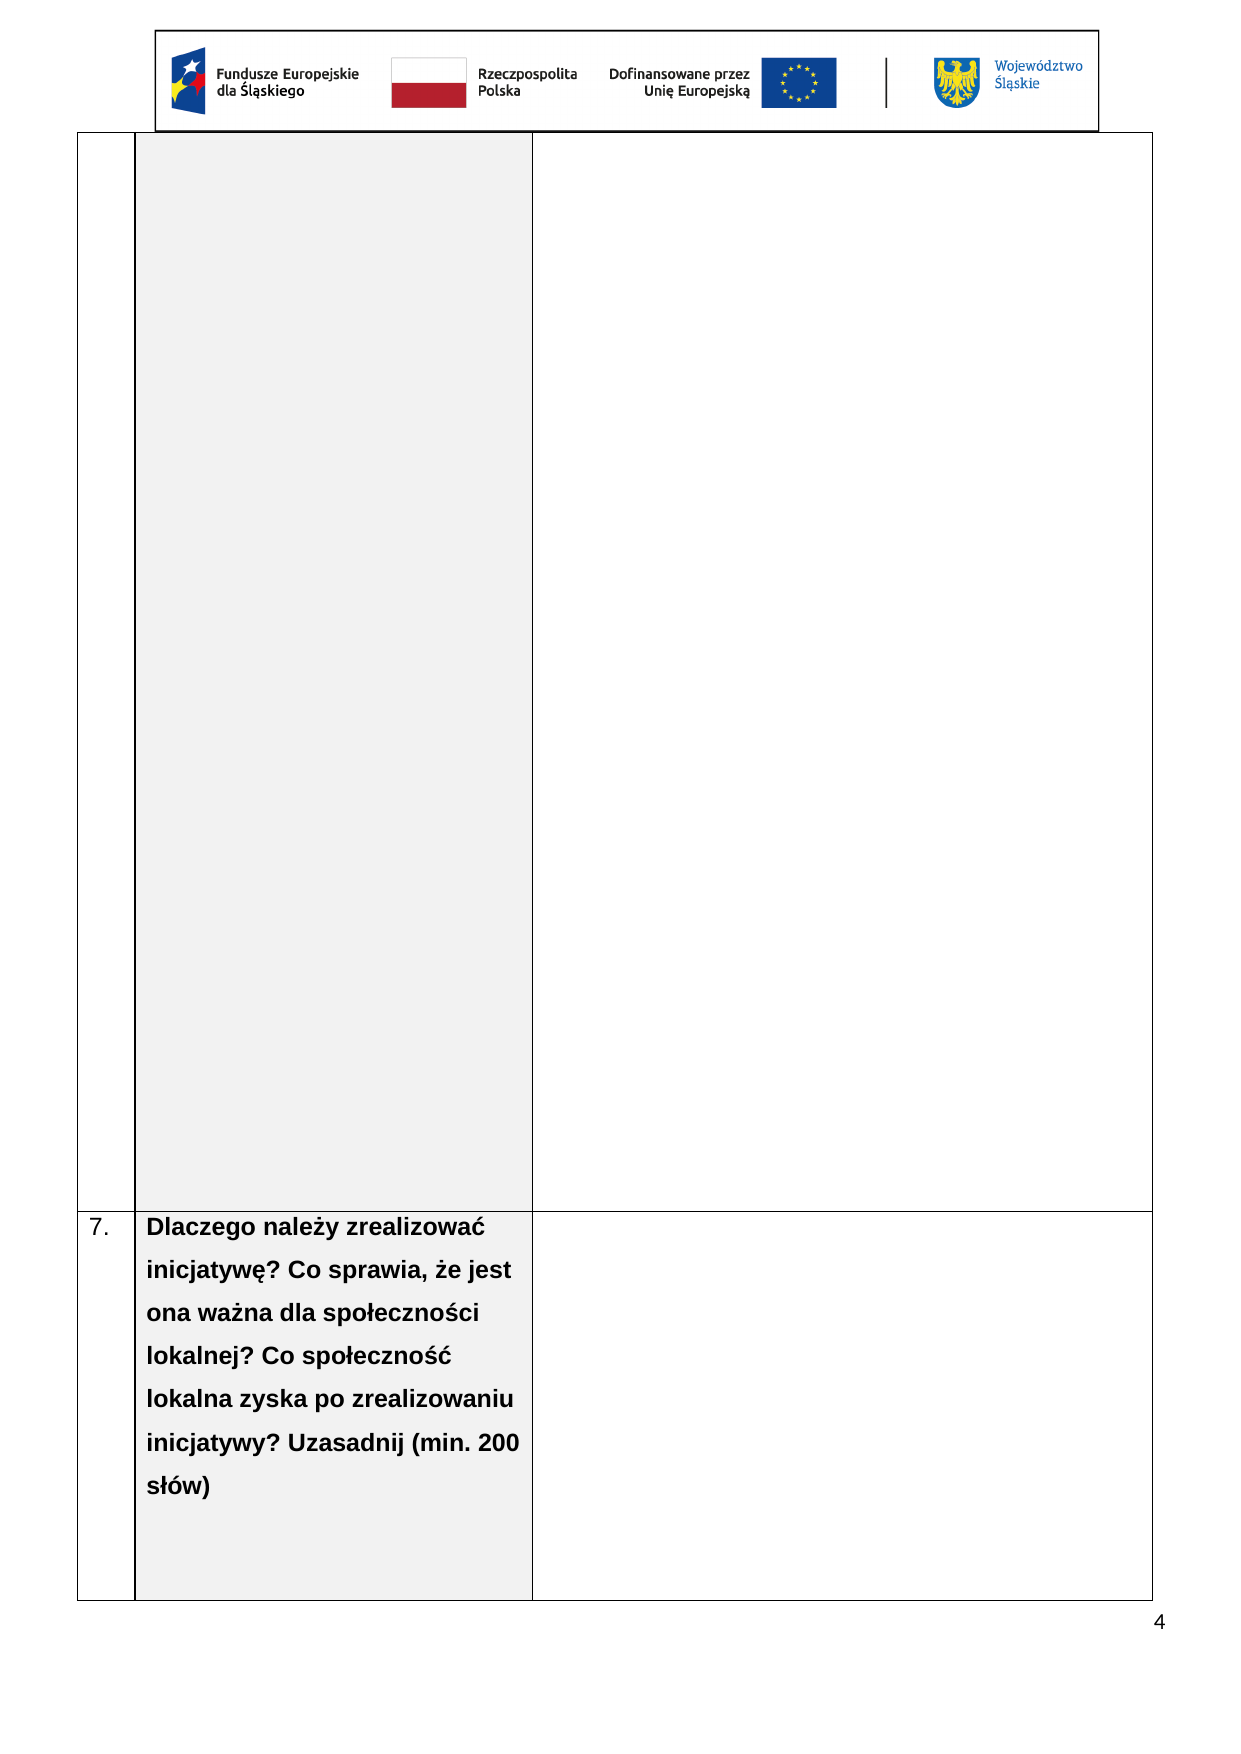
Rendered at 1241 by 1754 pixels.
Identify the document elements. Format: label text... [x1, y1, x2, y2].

table_cell [78, 133, 134, 1211]
table_cell 7. [78, 1212, 134, 1600]
table_cell [533, 133, 1152, 1211]
table_cell Dlaczego należy zrealizować inicjatywę? Co sprawia, że jest ona ważna dla społeczności lokalnej? Co społeczność lokalna zyska po zrealizowaniu inicjatywy? Uzasadnij (min. 200 słów) [136, 1212, 532, 1600]
table_cell [136, 133, 532, 1211]
table_cell [533, 1212, 1152, 1600]
